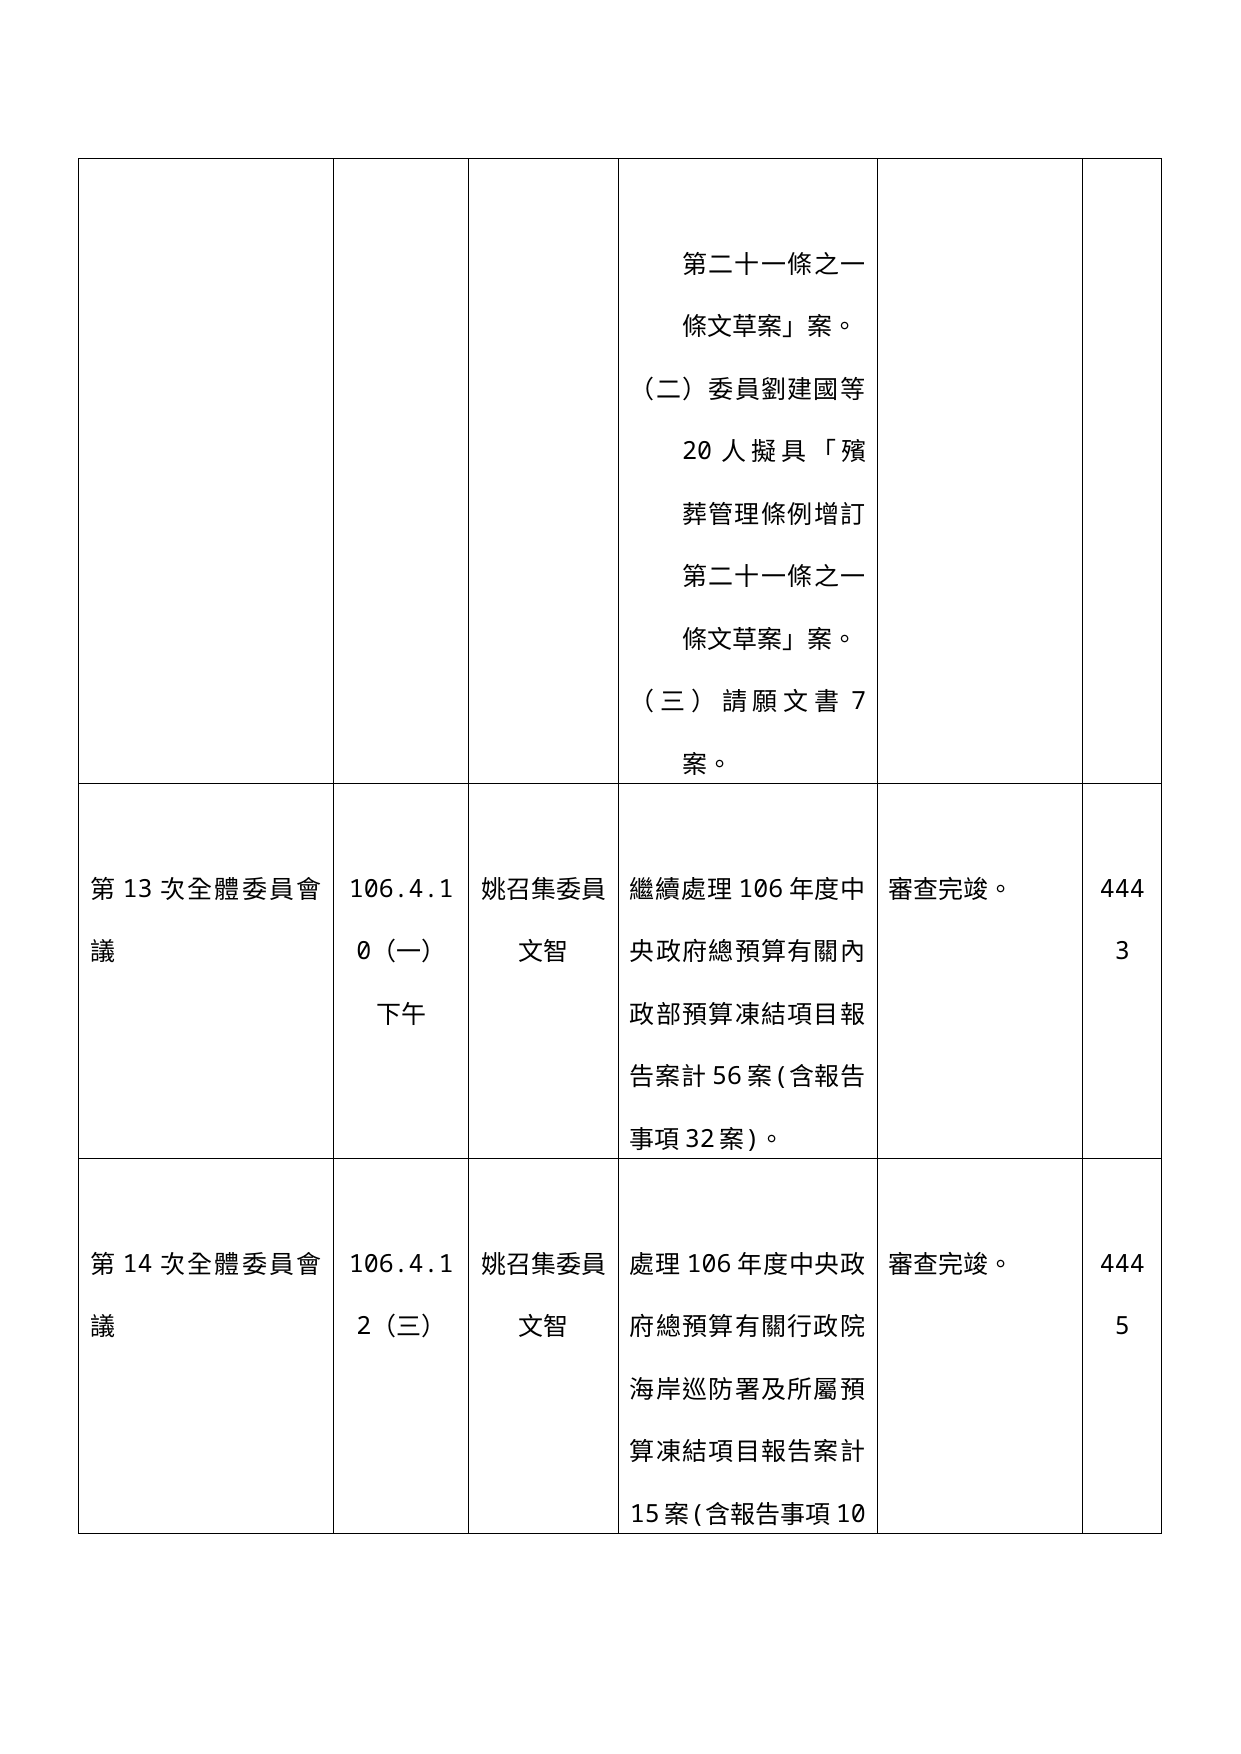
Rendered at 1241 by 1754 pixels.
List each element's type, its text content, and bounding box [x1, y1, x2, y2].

table_cell 繼續處理106年度中央政府總預算有關內政部預算凍結項目報告案計56案(含報告事項32案)。 [619, 784, 877, 1158]
table_cell 審查完竣。 [878, 784, 1082, 1158]
table_cell 4443 [1083, 784, 1161, 1158]
table_cell [878, 159, 1082, 783]
table_cell [469, 159, 618, 783]
table_cell 第13次全體委員會議 [79, 784, 333, 1158]
table_cell [334, 159, 468, 783]
table_cell 106.4.12（三） [334, 1159, 468, 1533]
table_cell 處理106年度中央政府總預算有關行政院海岸巡防署及所屬預算凍結項目報告案計15案(含報告事項10 [619, 1159, 877, 1533]
table_cell 第二十一條之一條文草案」案。 （二）委員劉建國等20人擬具「殯葬管理條例增訂第二十一條之一條文草案」案。 （三）請願文書7案。 [619, 159, 877, 783]
table_cell 審查完竣。 [878, 1159, 1082, 1533]
table_cell 姚召集委員文智 [469, 1159, 618, 1533]
table_cell [1083, 159, 1161, 783]
table_cell 106.4.10（一） 下午 [334, 784, 468, 1158]
table_cell 4445 [1083, 1159, 1161, 1533]
table_cell [79, 159, 333, 783]
table_cell 姚召集委員文智 [469, 784, 618, 1158]
table_cell 第14次全體委員會議 [79, 1159, 333, 1533]
